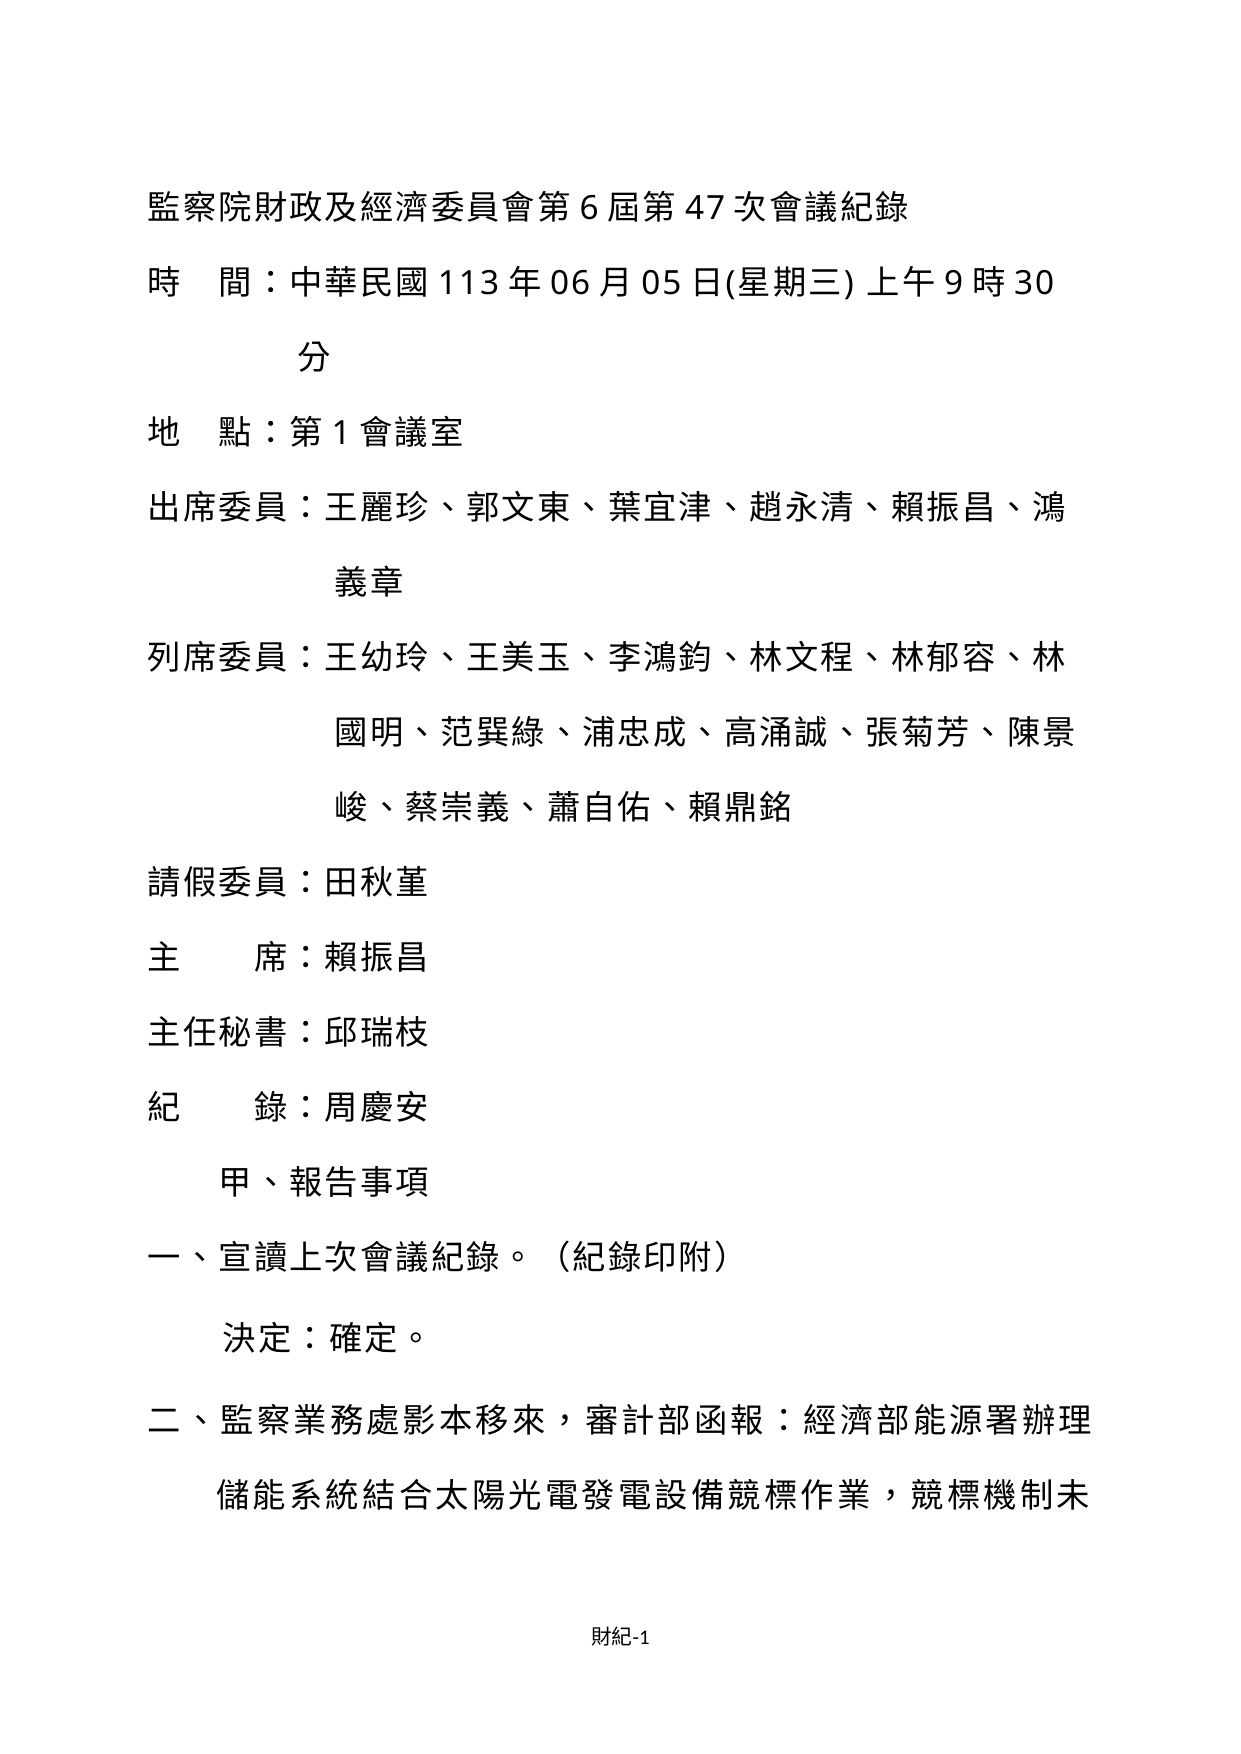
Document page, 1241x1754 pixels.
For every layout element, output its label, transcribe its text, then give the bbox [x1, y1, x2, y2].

text 一、宣讀上次會議紀錄。（紀錄印附） [139, 1214, 1101, 1295]
text 紀 錄：周慶安 [148, 1068, 1092, 1143]
text 監察院財政及經濟委員會第6屆第47次會議紀錄 [139, 166, 1101, 243]
text 出席委員：王麗珍、郭文東、葉宜津、趙永清、賴振昌、鴻義章 [148, 468, 1092, 618]
text 地 點：第1會議室 [148, 393, 1092, 468]
text 時 間：中華民國113年06月05日(星期三) 上午9時30分 [148, 243, 1092, 393]
text 決定：確定。 [214, 1297, 1101, 1376]
text 列席委員：王幼玲、王美玉、李鴻鈞、林文程、林郁容、林國明、范巽綠、浦忠成、高涌誠、張菊芳、陳景峻、蔡崇義、蕭自佑、賴鼎銘 [148, 618, 1092, 843]
text 主 席：賴振昌 [148, 918, 1092, 993]
text 二、監察業務處影本移來，審計部函報：經濟部能源署辦理儲能系統結合太陽光電發電設備競標作業，競標機制未 [139, 1378, 1101, 1532]
text 甲、報告事項 [148, 1143, 1092, 1214]
text 主任秘書：邱瑞枝 [148, 993, 1092, 1068]
text 請假委員：田秋堇 [148, 843, 1092, 918]
